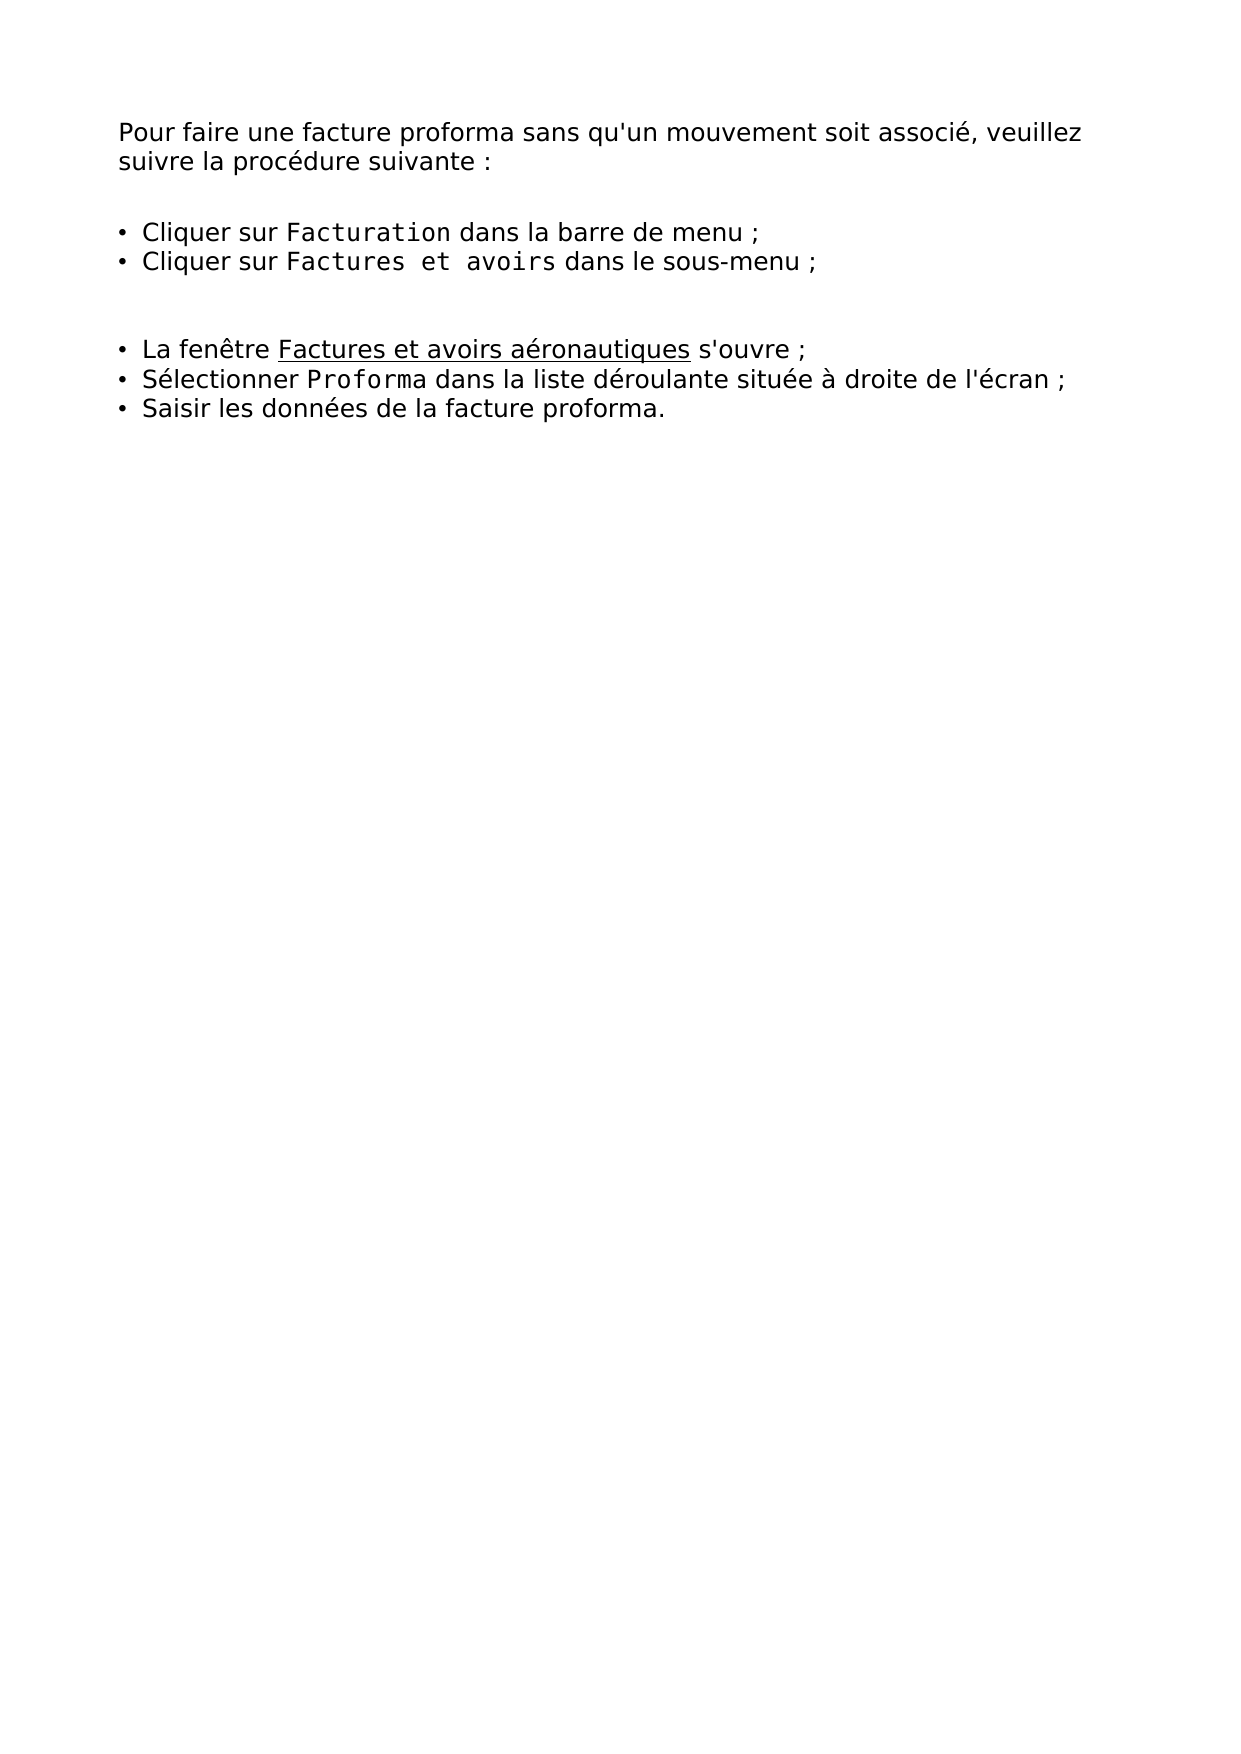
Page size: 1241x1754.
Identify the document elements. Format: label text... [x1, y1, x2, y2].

text Pour faire une facture proforma sans qu'un mouvement soit associé, veuillez suivre la procédure suivante : [118, 118, 1122, 176]
list La fenêtre Factures et avoirs aéronautiques s'ouvre ; [118, 336, 1122, 365]
list Saisir les données de la facture proforma. [118, 394, 1122, 423]
list Sélectionner Proforma dans la liste déroulante située à droite de l'écran ; [118, 365, 1122, 394]
list Cliquer sur Facturation dans la barre de menu ; [118, 218, 1122, 248]
list Cliquer sur Factures et avoirs dans le sous-menu ; [118, 248, 1122, 277]
